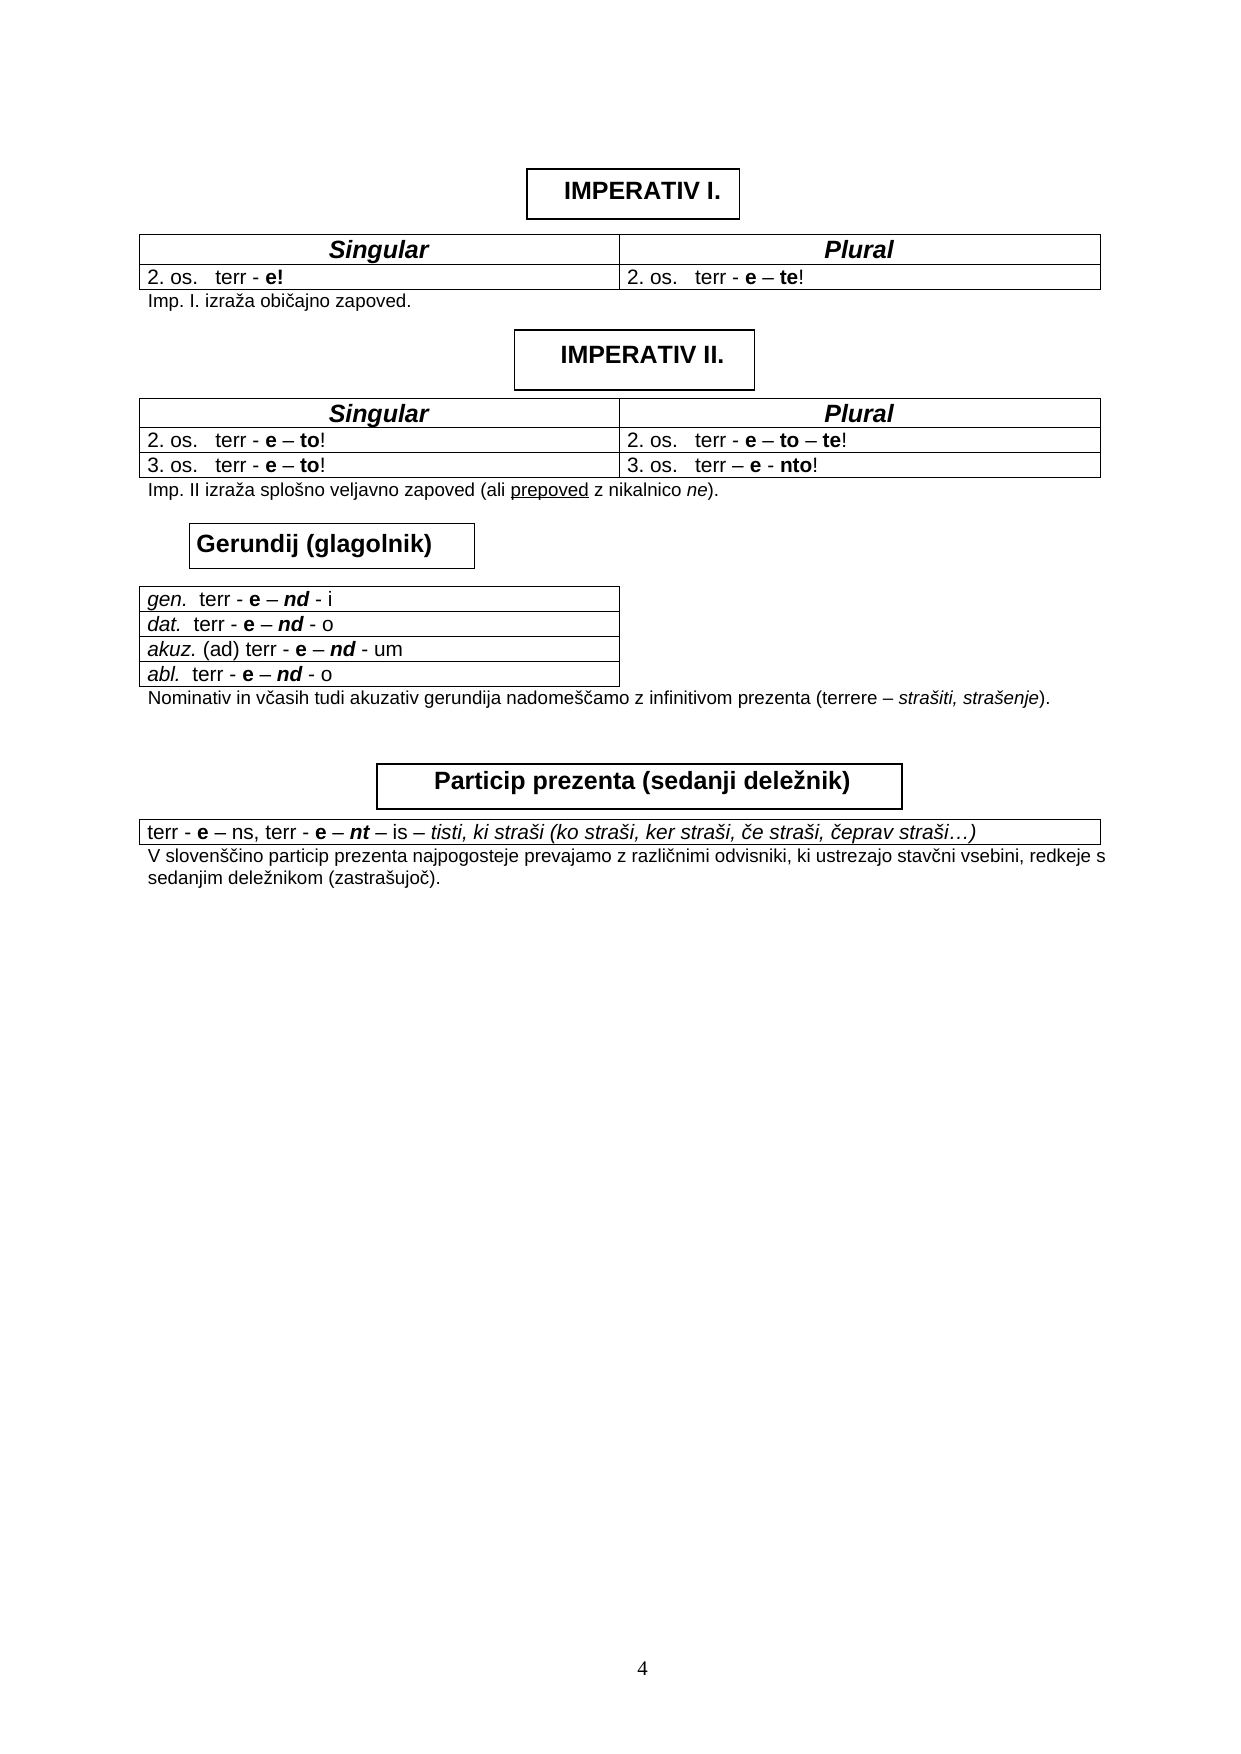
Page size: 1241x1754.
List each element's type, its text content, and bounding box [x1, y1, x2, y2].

table_header terr - e – ns, terr - e – nt – is – tisti, ki straši (ko straši, ker straši, če straši, čeprav straši…) [140, 820, 1100, 844]
text [475, 529, 1137, 557]
table_cell 2. os. terr - e – to – te! [620, 428, 1100, 452]
subtitle [148, 766, 376, 795]
subtitle Particip prezenta (sedanji deležnik) [378, 766, 901, 795]
table_cell akuz. (ad) terr - e – nd - um [140, 637, 619, 661]
text Gerundij (glagolnik) [190, 529, 474, 557]
table_header gen. terr - e – nd - i [140, 587, 619, 611]
table_cell 3. os. terr – e - nto! [620, 453, 1100, 477]
table_header Plural [620, 235, 1100, 264]
table_header Plural [620, 399, 1100, 427]
table_cell 3. os. terr - e – to! [140, 453, 619, 477]
subtitle [903, 766, 1137, 795]
text IMPERATIV II. [515, 340, 754, 369]
text [148, 176, 526, 205]
table_cell 2. os. terr - e – te! [620, 265, 1100, 289]
table_header Singular [140, 399, 619, 427]
table_cell dat. terr - e – nd - o [140, 612, 619, 636]
text V slovenščino particip prezenta najpogosteje prevajamo z različnimi odvisniki, ki ustrezajo stavčni vsebini, redkeje s sedanjim deležnikom (zastrašujoč). [148, 845, 1137, 888]
text [740, 176, 1137, 205]
text Imp. I. izraža običajno zapoved. [148, 290, 1137, 311]
table_cell abl. terr - e – nd - o [140, 662, 619, 686]
text Nominativ in včasih tudi akuzativ gerundija nadomeščamo z infinitivom prezenta (terrere – strašiti, strašenje). [148, 687, 1137, 709]
text [755, 340, 1137, 369]
text [148, 529, 189, 557]
text Imp. II izraža splošno veljavno zapoved (ali prepoved z nikalnico ne). [148, 478, 1137, 500]
table_cell 2. os. terr - e! [140, 265, 619, 289]
text IMPERATIV I. [528, 176, 739, 205]
table_cell 2. os. terr - e – to! [140, 428, 619, 452]
table_header Singular [140, 235, 619, 264]
text [148, 340, 514, 369]
